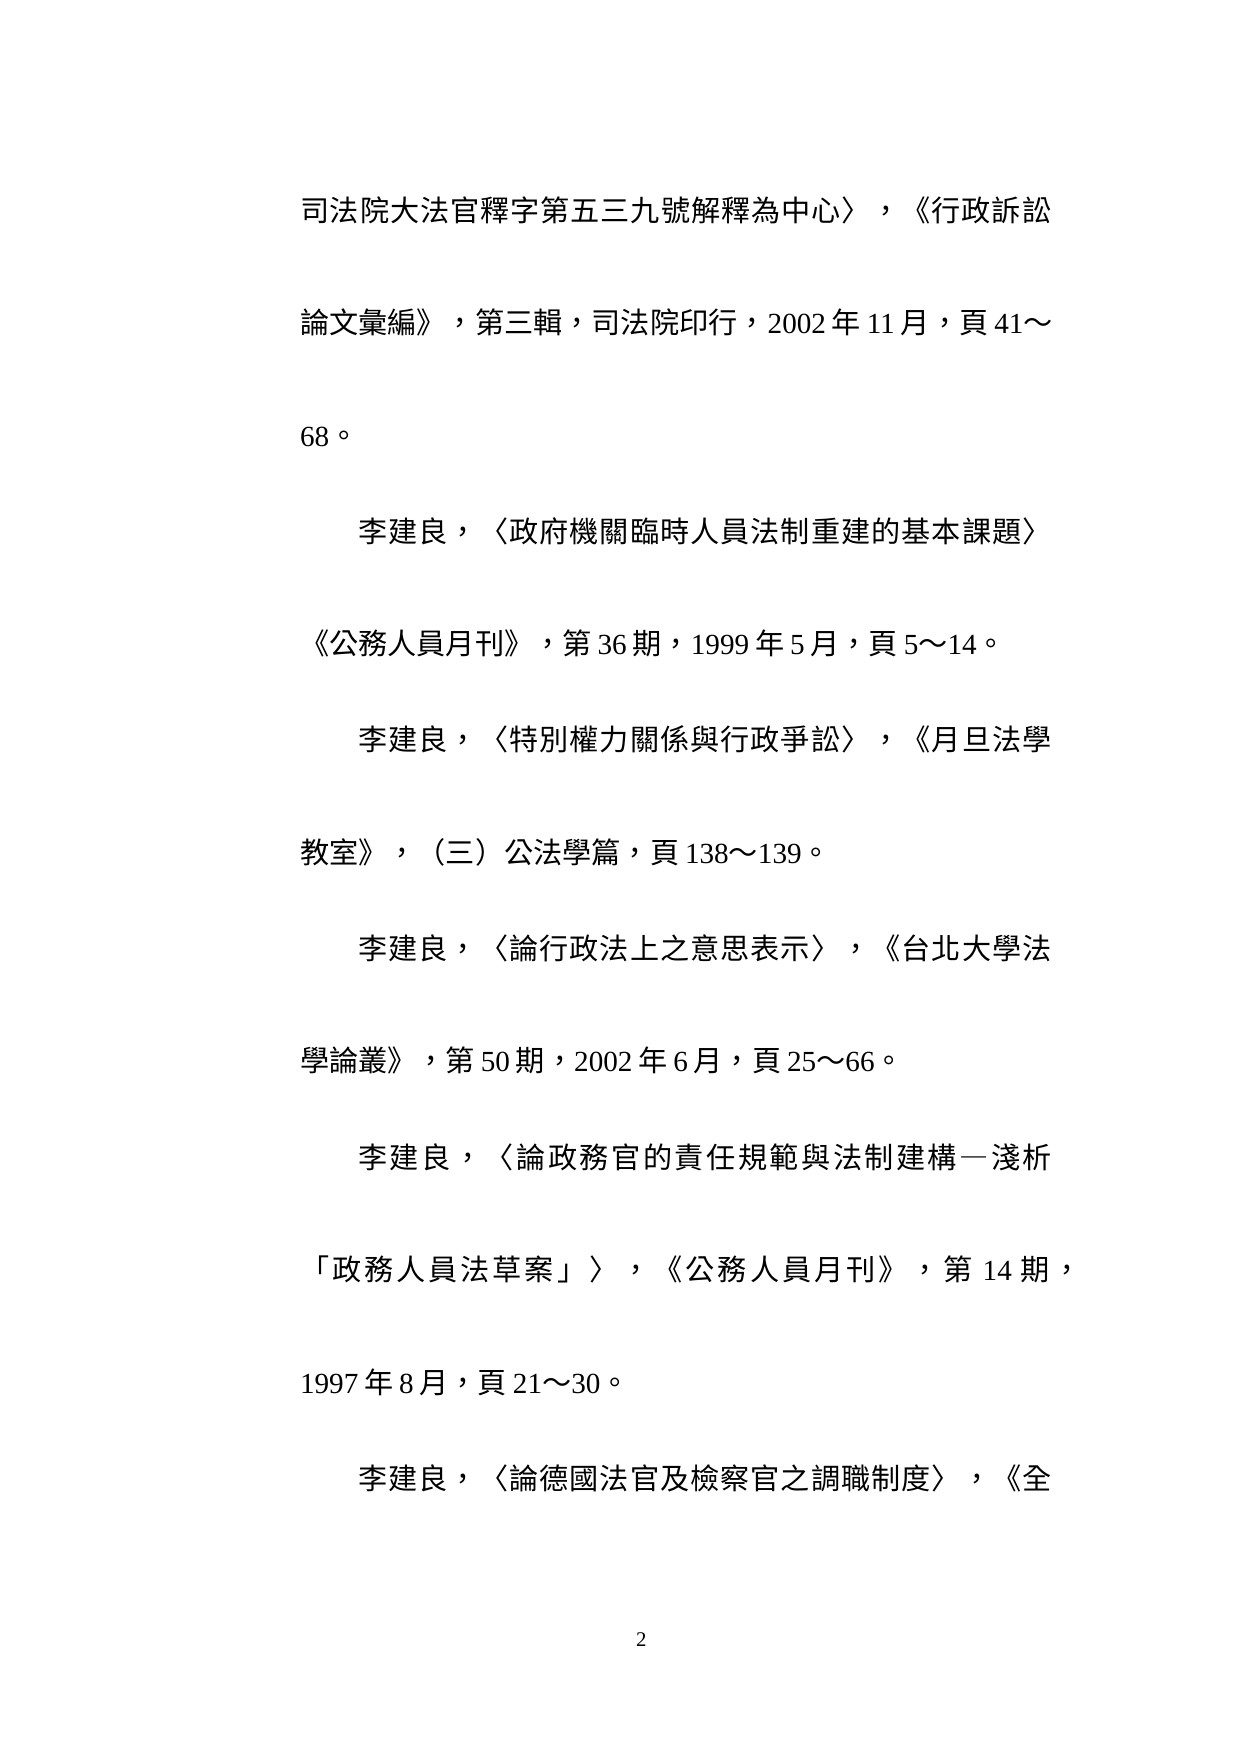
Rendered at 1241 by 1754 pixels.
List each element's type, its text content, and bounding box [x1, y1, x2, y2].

text 李建良，〈政府機關臨時人員法制重建的基本課題〉，《公務人員月刊》，第36期，1999年5月，頁5～14。 [300, 486, 1053, 673]
text 李建良，〈特別權力關係與行政爭訟〉，《月旦法學教室》，（三）公法學篇，頁138～139。 [300, 694, 1053, 882]
text 李建良，〈論政務官的責任規範與法制建構—淺析「政務人員法草案」〉，《公務人員月刊》，第14期，1997年8月，頁21～30。 [300, 1112, 1053, 1412]
text 李建良，〈論行政法上之意思表示〉，《台北大學法學論叢》，第50期，2002年6月，頁25～66。 [300, 903, 1053, 1090]
text 司法院大法官釋字第五三九號解釋為中心〉，《行政訴訟論文彙編》，第三輯，司法院印行，2002年11月，頁41～68。 [300, 164, 1053, 464]
text 李建良，〈論德國法官及檢察官之調職制度〉，《全 [300, 1433, 1053, 1508]
